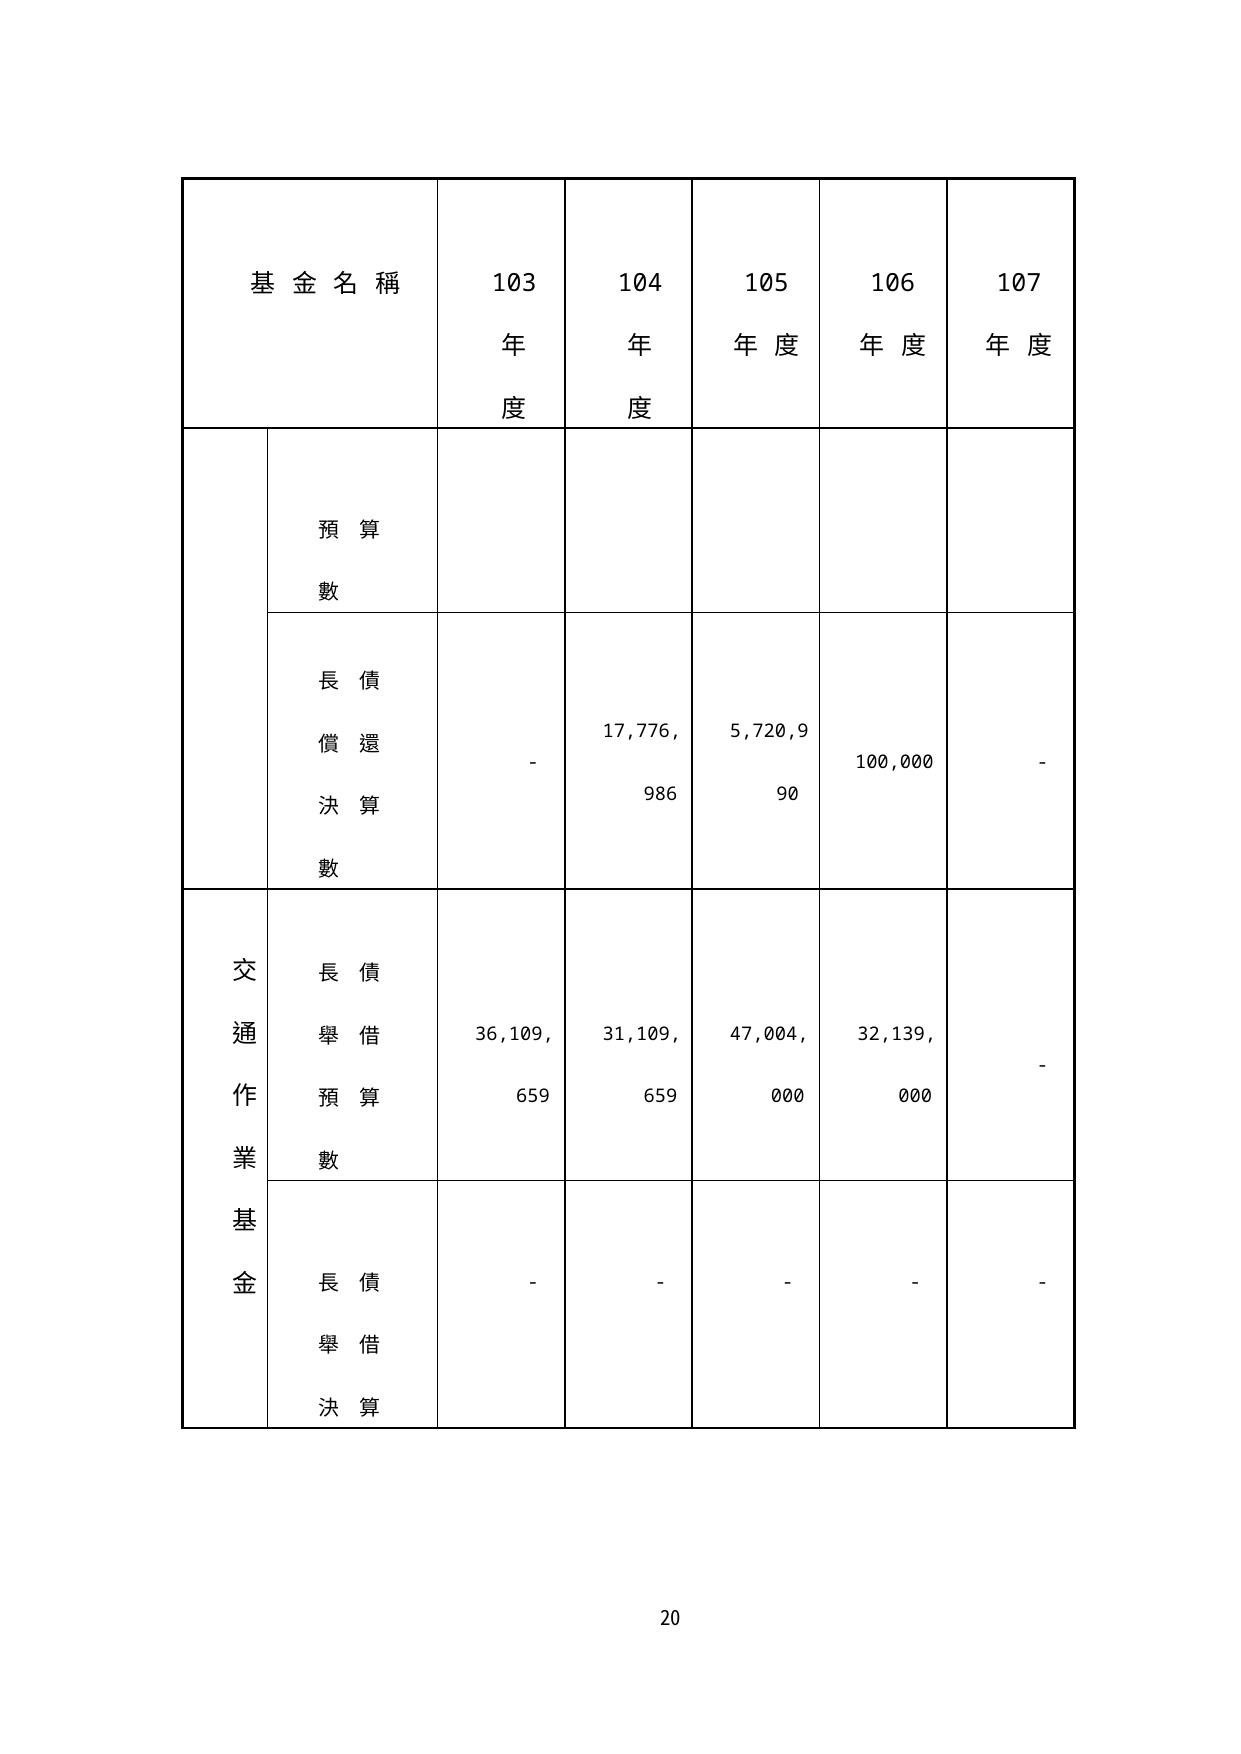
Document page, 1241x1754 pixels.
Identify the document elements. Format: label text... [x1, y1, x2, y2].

table_cell - [693, 1181, 819, 1427]
table_cell - [438, 429, 564, 612]
table_cell - [820, 1181, 946, 1427]
table_cell - [438, 613, 564, 888]
table_cell 預算數 [268, 429, 437, 612]
table_cell 100,000 [820, 613, 946, 888]
table_cell 17,776,986 [566, 613, 691, 888]
table_cell [820, 429, 946, 612]
table_header 104年度 [566, 180, 691, 427]
table_cell 長債償還決算數 [268, 613, 437, 888]
table_cell 交通作業基金 [184, 890, 267, 1427]
table_cell [184, 429, 267, 888]
table_cell - [566, 1181, 691, 1427]
table_cell 36,109,659 [438, 890, 564, 1180]
table_cell [693, 429, 819, 612]
table_cell - [438, 1181, 564, 1427]
table_cell [566, 429, 691, 612]
table_cell - [948, 1181, 1073, 1427]
table_cell 長債舉借決算 [268, 1181, 437, 1427]
table_header 106年度 [820, 180, 946, 427]
table_header 基金名稱 [184, 180, 437, 427]
table_cell - [948, 890, 1073, 1180]
table_header 103年度 [438, 180, 564, 427]
table_cell - [948, 613, 1073, 888]
table_header 105年度 [693, 180, 819, 427]
table_cell 47,004,000 [693, 890, 819, 1180]
table_cell 32,139,000 [820, 890, 946, 1180]
table_cell [948, 429, 1073, 612]
table_cell 31,109,659 [566, 890, 691, 1180]
table_cell 長債舉借預算數 [268, 890, 437, 1180]
table_header 107年度 [948, 180, 1073, 427]
table_cell 5,720,990 [693, 613, 819, 888]
